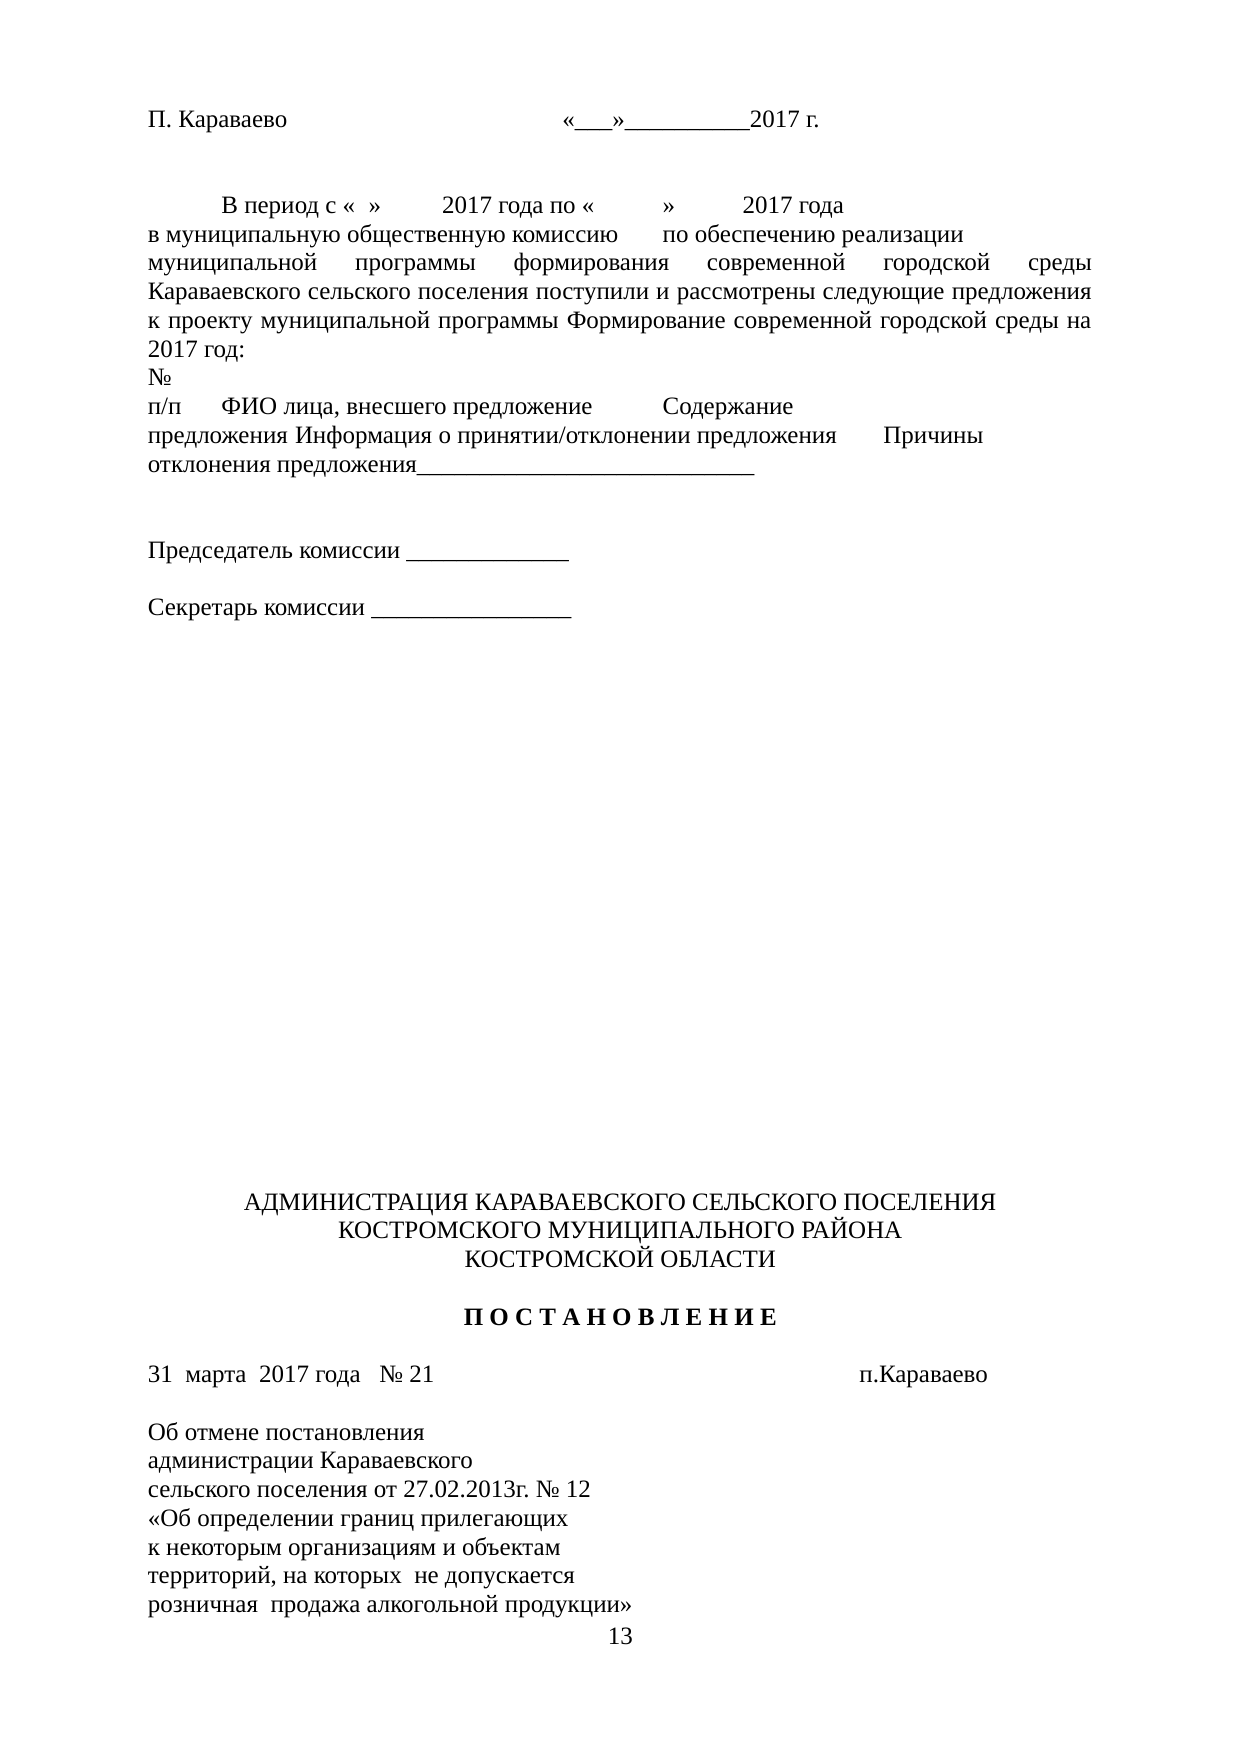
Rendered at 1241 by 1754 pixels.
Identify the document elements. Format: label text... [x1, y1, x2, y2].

text предложения Информация о принятии/отклонении предложения Причины отклонения предложения___________________________ [148, 420, 1092, 477]
text сельского поселения от 27.02.2013г. № 12 [148, 1474, 1092, 1503]
text Секретарь комиссии ________________ [148, 592, 1092, 621]
text АДМИНИСТРАЦИЯ КАРАВАЕВСКОГО СЕЛЬСКОГО ПОСЕЛЕНИЯ [148, 1187, 1092, 1215]
text № [148, 362, 1092, 391]
text муниципальной программы формирования современной городской среды Караваевского сельского поселения поступили и рассмотрены следующие предложения к проекту муниципальной программы Формирование современной городской среды на 2017 год: [148, 247, 1092, 362]
text Председатель комиссии _____________ [148, 535, 1092, 564]
text администрации Караваевского [148, 1445, 1092, 1474]
text п/п ФИО лица, внесшего предложение Содержание [148, 391, 1092, 420]
text 31 марта 2017 года № 21 п.Караваево [148, 1359, 1092, 1388]
text П. Караваево «___»__________2017 г. [148, 104, 1092, 132]
text «Об определении границ прилегающих [148, 1503, 1092, 1532]
text В период с « » 2017 года по « » 2017 года [148, 190, 1092, 219]
text розничная продажа алкогольной продукции» [148, 1589, 1092, 1618]
text П О С Т А Н О В Л Е Н И Е [148, 1302, 1092, 1330]
text в муниципальную общественную комиссию по обеспечению реализации [148, 219, 1092, 247]
text территорий, на которых не допускается [148, 1560, 1092, 1589]
text КОСТРОМСКОЙ ОБЛАСТИ [148, 1244, 1092, 1273]
text КОСТРОМСКОГО МУНИЦИПАЛЬНОГО РАЙОНА [148, 1215, 1092, 1244]
text Об отмене постановления [148, 1417, 1092, 1445]
text к некоторым организациям и объектам [148, 1532, 1092, 1560]
